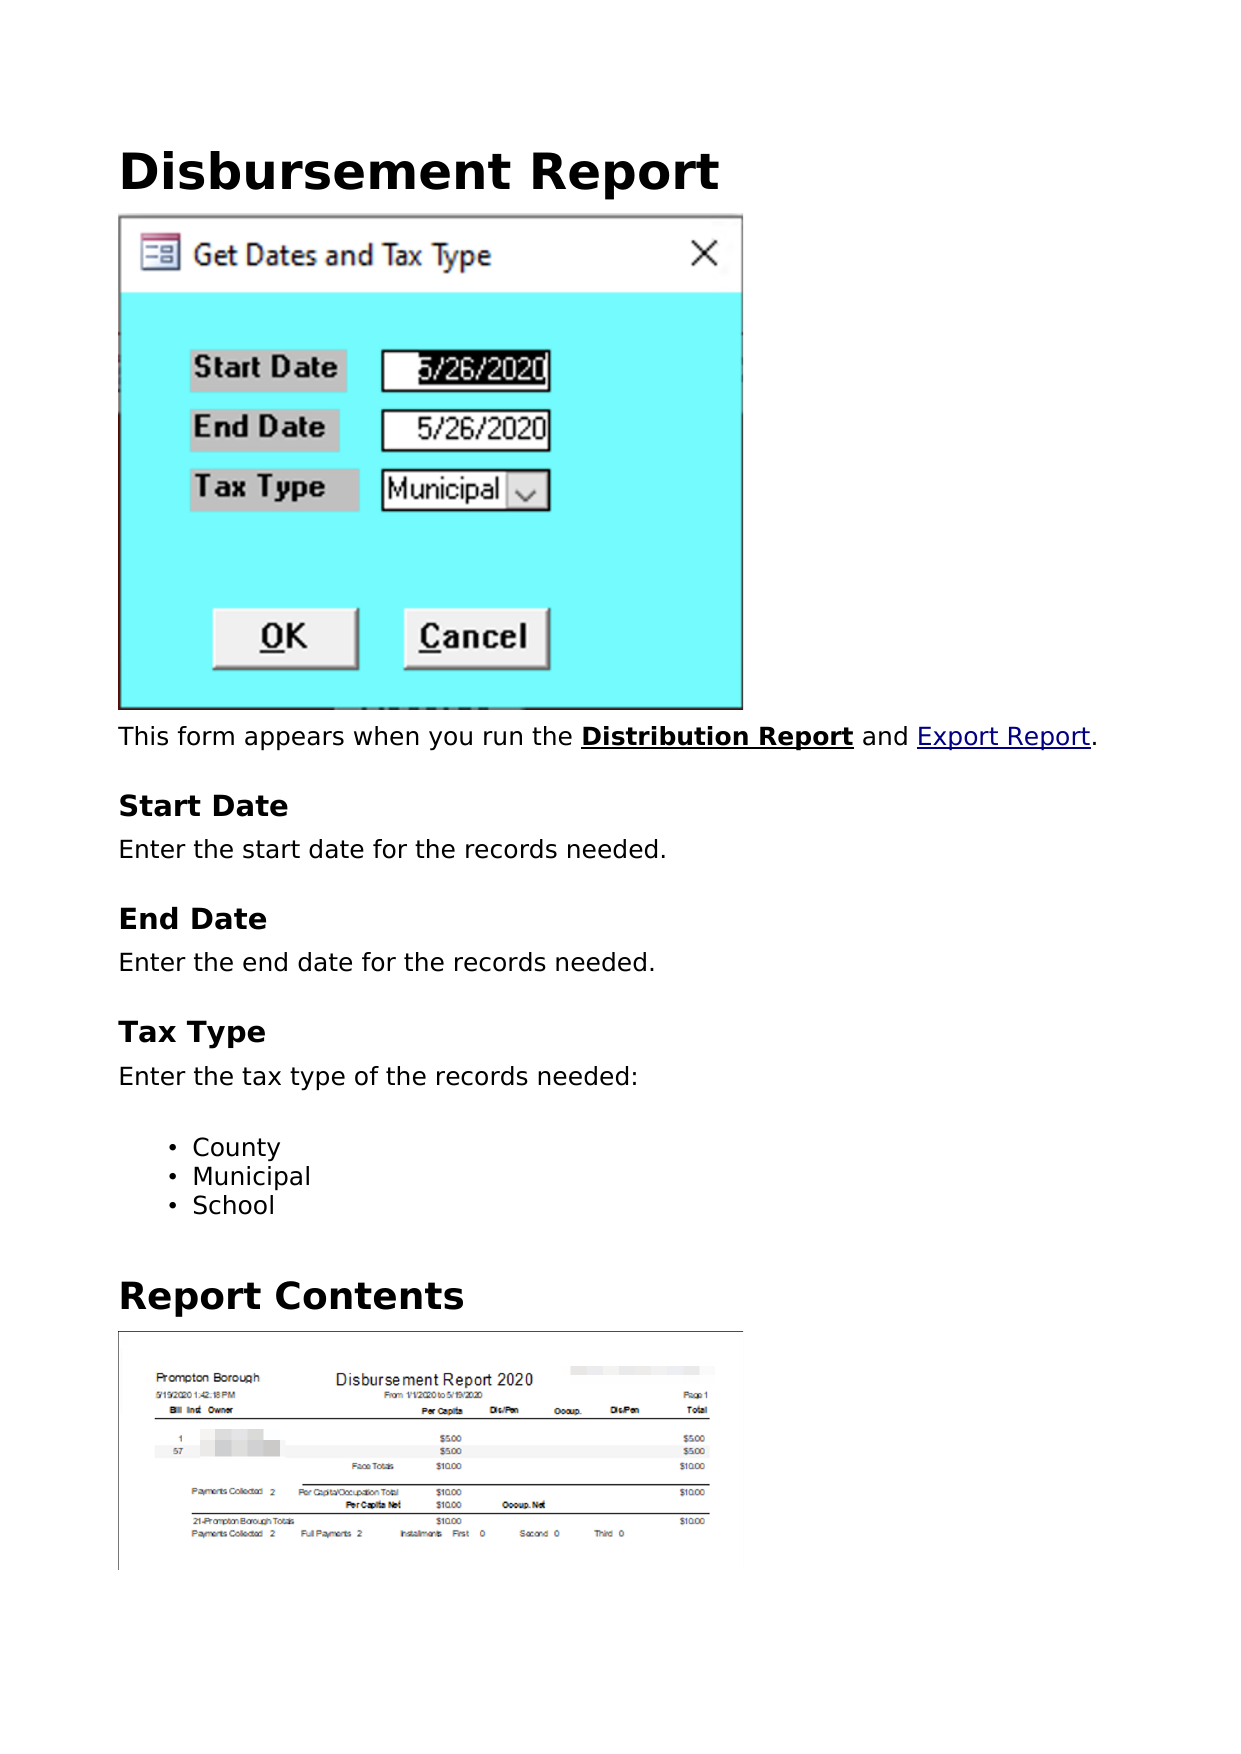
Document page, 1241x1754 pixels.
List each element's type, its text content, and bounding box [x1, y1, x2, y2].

text Enter the end date for the records needed. [118, 949, 1122, 978]
subtitle Disbursement Report [118, 143, 1122, 201]
subtitle Tax Type [118, 1015, 1122, 1049]
picture [118, 213, 744, 710]
text Enter the start date for the records needed. [118, 836, 1122, 865]
text This form appears when you run the Distribution Report and Export Report. [118, 722, 1122, 752]
subtitle End Date [118, 902, 1122, 936]
subtitle Report Contents [118, 1275, 1122, 1318]
list Municipal [177, 1162, 1122, 1191]
list School [177, 1191, 1122, 1220]
list County [177, 1133, 1122, 1162]
picture [118, 1331, 744, 1570]
subtitle Start Date [118, 789, 1122, 823]
text Enter the tax type of the records needed: [118, 1062, 1122, 1091]
